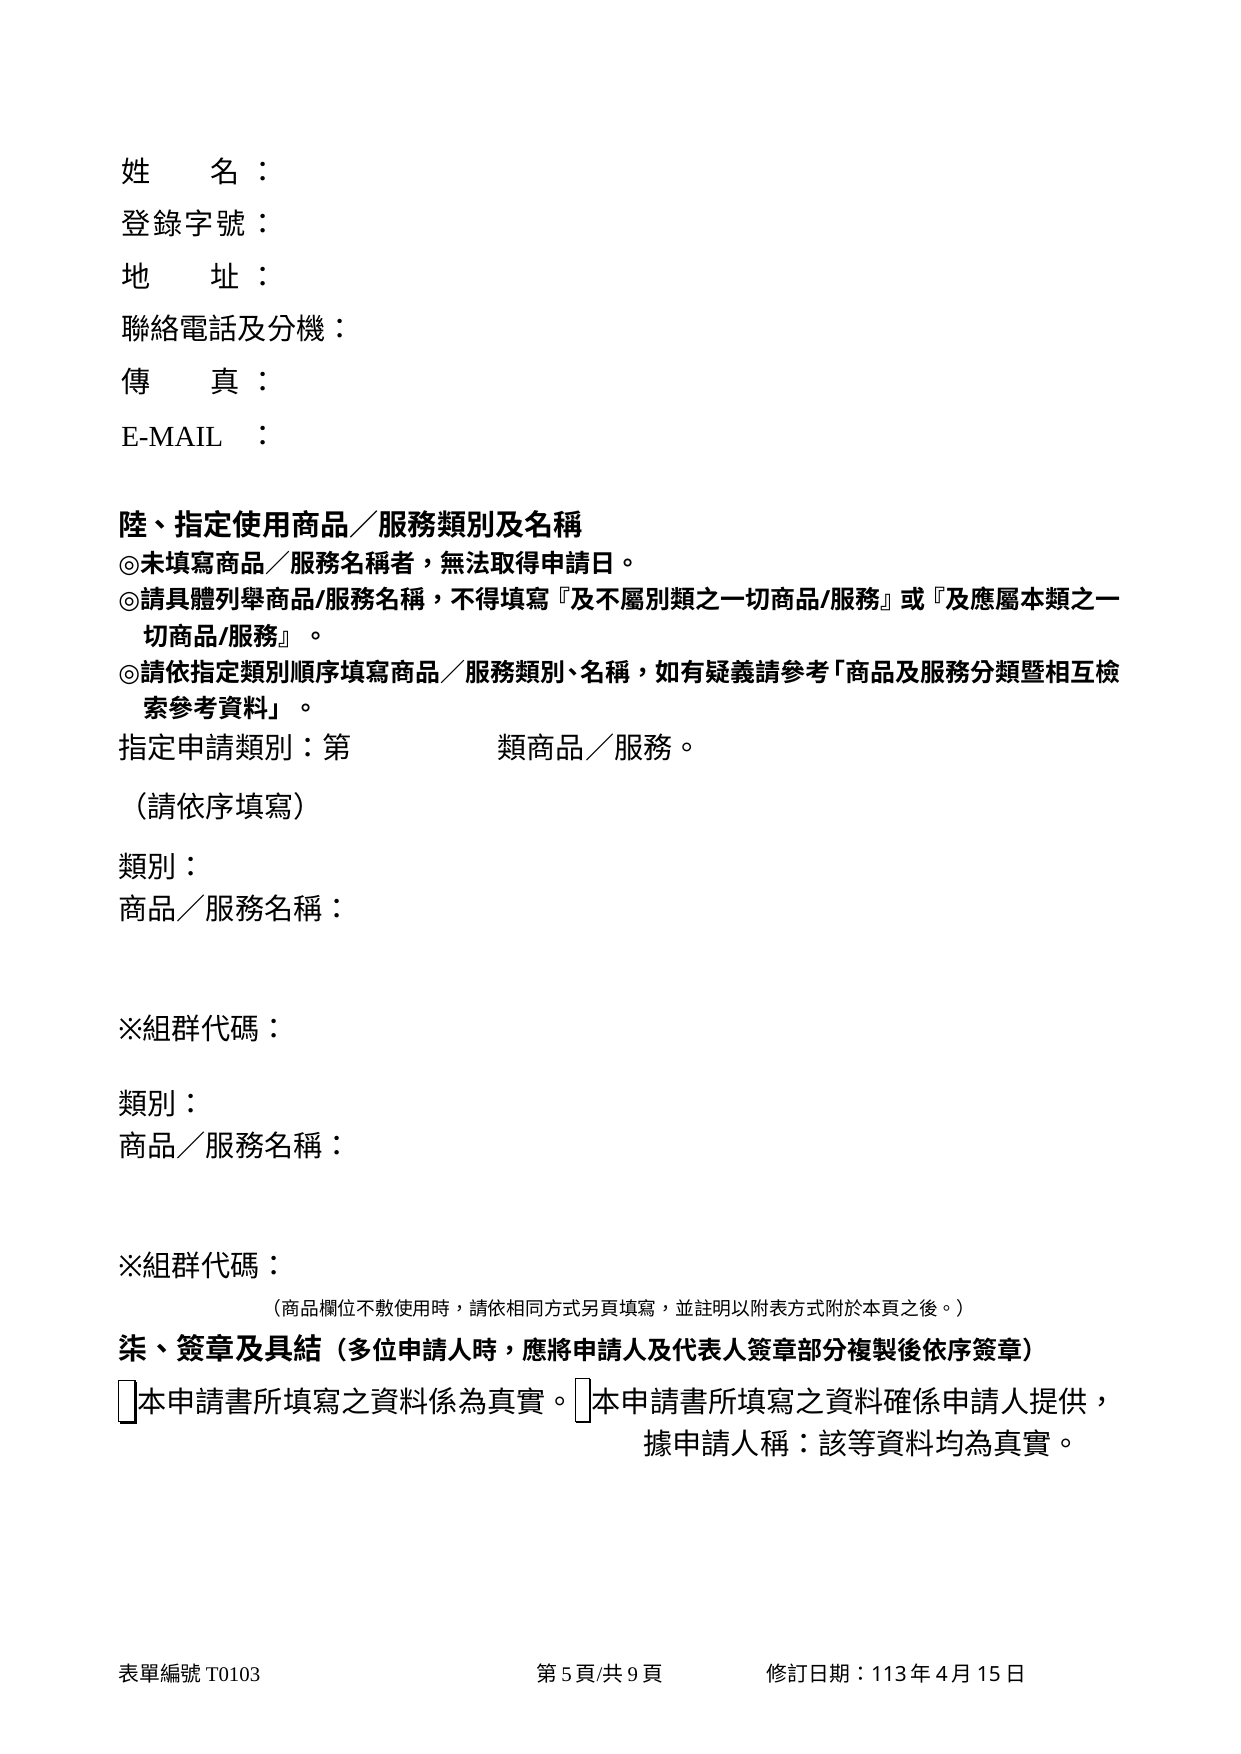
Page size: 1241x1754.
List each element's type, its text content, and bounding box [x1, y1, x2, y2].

table_cell 姓 名： [118, 143, 281, 196]
text 柒、簽章及具結（多位申請人時，應將申請人及代表人簽章部分複製後依序簽章） [118, 1326, 1120, 1368]
text ※組群代碼： [118, 1242, 1120, 1285]
table_cell 聯絡電話及分機： [118, 301, 362, 353]
table_cell [281, 406, 1094, 461]
text 指定申請類別：第 類商品／服務。 [118, 725, 1120, 767]
table_cell 登錄字號： [118, 196, 281, 248]
table_cell [281, 196, 1094, 248]
text （請依序填寫） [118, 784, 1120, 826]
table_cell [281, 353, 1094, 406]
text ◎請具體列舉商品/服務名稱，不得填寫『及不屬別類之一切商品/服務』或『及應屬本類之一切商品/服務』。 [118, 580, 1120, 652]
table_cell 傳 真： [118, 353, 281, 406]
text ◎請依指定類別順序填寫商品／服務類別、名稱，如有疑義請參考「商品及服務分類暨相互檢索參考資料」。 [118, 652, 1120, 725]
table_cell E-MAIL： [118, 406, 281, 461]
text 商品／服務名稱： [118, 1122, 1120, 1165]
text （商品欄位不敷使用時，請依相同方式另頁填寫，並註明以附表方式附於本頁之後。） [118, 1293, 1119, 1320]
text ◎未填寫商品／服務名稱者，無法取得申請日。 [118, 543, 1120, 580]
text 商品／服務名稱： [118, 886, 1120, 928]
text 類別： [118, 1080, 1120, 1122]
text ※組群代碼： [118, 1006, 1120, 1048]
text 本申請書所填寫之資料係為真實。 本申請書所填寫之資料確係申請人提供，據申請人稱：該等資料均為真實。 [118, 1378, 1117, 1463]
table_cell 地 址： [118, 248, 281, 301]
table_cell [281, 248, 1094, 301]
text 陸、指定使用商品／服務類別及名稱 [118, 501, 1125, 543]
text 類別： [118, 843, 1120, 886]
table_cell [281, 143, 1094, 196]
table_cell [362, 301, 1094, 353]
